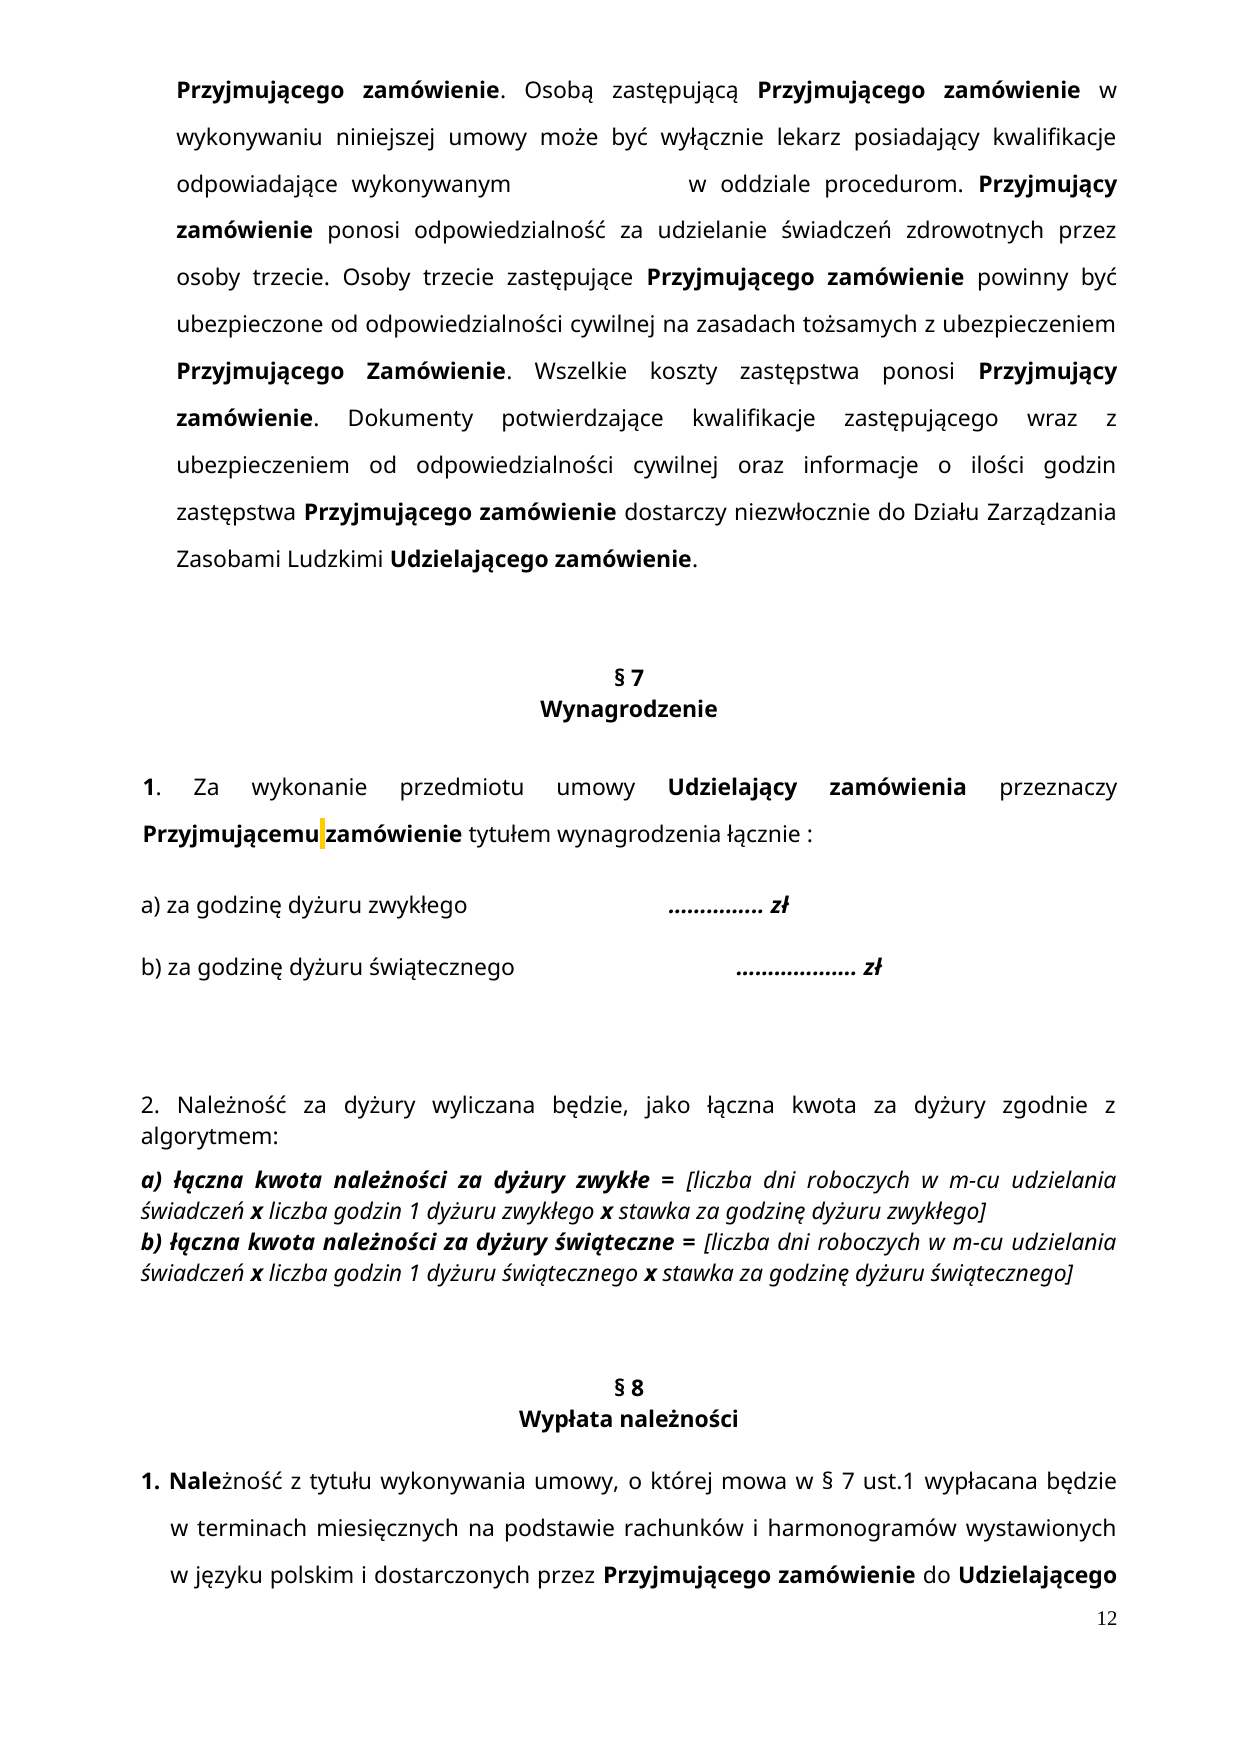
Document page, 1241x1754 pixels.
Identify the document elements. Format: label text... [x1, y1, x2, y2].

text 1. Należność z tytułu wykonywania umowy, o której mowa w § 7 ust.1 wypłacana będzie w terminach miesięcznych na podstawie rachunków i harmonogramów wystawionych w języku polskim i dostarczonych przez Przyjmującego zamówienie do Udzielającego [141, 1465, 1117, 1590]
text Wypłata należności [141, 1403, 1117, 1434]
text Wynagrodzenie [141, 693, 1117, 724]
text Przyjmującego zamówienie. Osobą zastępującą Przyjmującego zamówienie w wykonywaniu niniejszej umowy może być wyłącznie lekarz posiadający kwalifikacje odpowiadające wykonywanym w oddziale procedurom. Przyjmujący zamówienie ponosi odpowiedzialność za udzielanie świadczeń zdrowotnych przez osoby trzecie. Osoby trzecie zastępujące Przyjmującego zamówienie powinny być ubezpieczone od odpowiedzialności cywilnej na zasadach tożsamych z ubezpieczeniem Przyjmującego Zamówienie. Wszelkie koszty zastępstwa ponosi Przyjmujący zamówienie. Dokumenty potwierdzające kwalifikacje zastępującego wraz z ubezpieczeniem od odpowiedzialności cywilnej oraz informacje o ilości godzin zastępstwa Przyjmującego zamówienie dostarczy niezwłocznie do Działu Zarządzania Zasobami Ludzkimi Udzielającego zamówienie. [141, 74, 1117, 574]
text 2. Należność za dyżury wyliczana będzie, jako łączna kwota za dyżury zgodnie z algorytmem: [141, 1089, 1117, 1151]
text § 8 [141, 1372, 1117, 1403]
text § 7 [141, 661, 1117, 693]
text a) za godzinę dyżuru zwykłego …………... zł [141, 889, 1117, 920]
text b) za godzinę dyżuru świątecznego ………………. zł [141, 951, 1117, 982]
text b) łączna kwota należności za dyżury świąteczne = [liczba dni roboczych w m-cu udzielania świadczeń x liczba godzin 1 dyżuru świątecznego x stawka za godzinę dyżuru świątecznego] [141, 1226, 1117, 1289]
text 1. Za wykonanie przedmiotu umowy Udzielający zamówienia przeznaczy Przyjmującemu zamówienie tytułem wynagrodzenia łącznie : [142, 771, 1117, 849]
text a) łączna kwota należności za dyżury zwykłe = [liczba dni roboczych w m-cu udzielania świadczeń x liczba godzin 1 dyżuru zwykłego x stawka za godzinę dyżuru zwykłego] [141, 1164, 1117, 1226]
